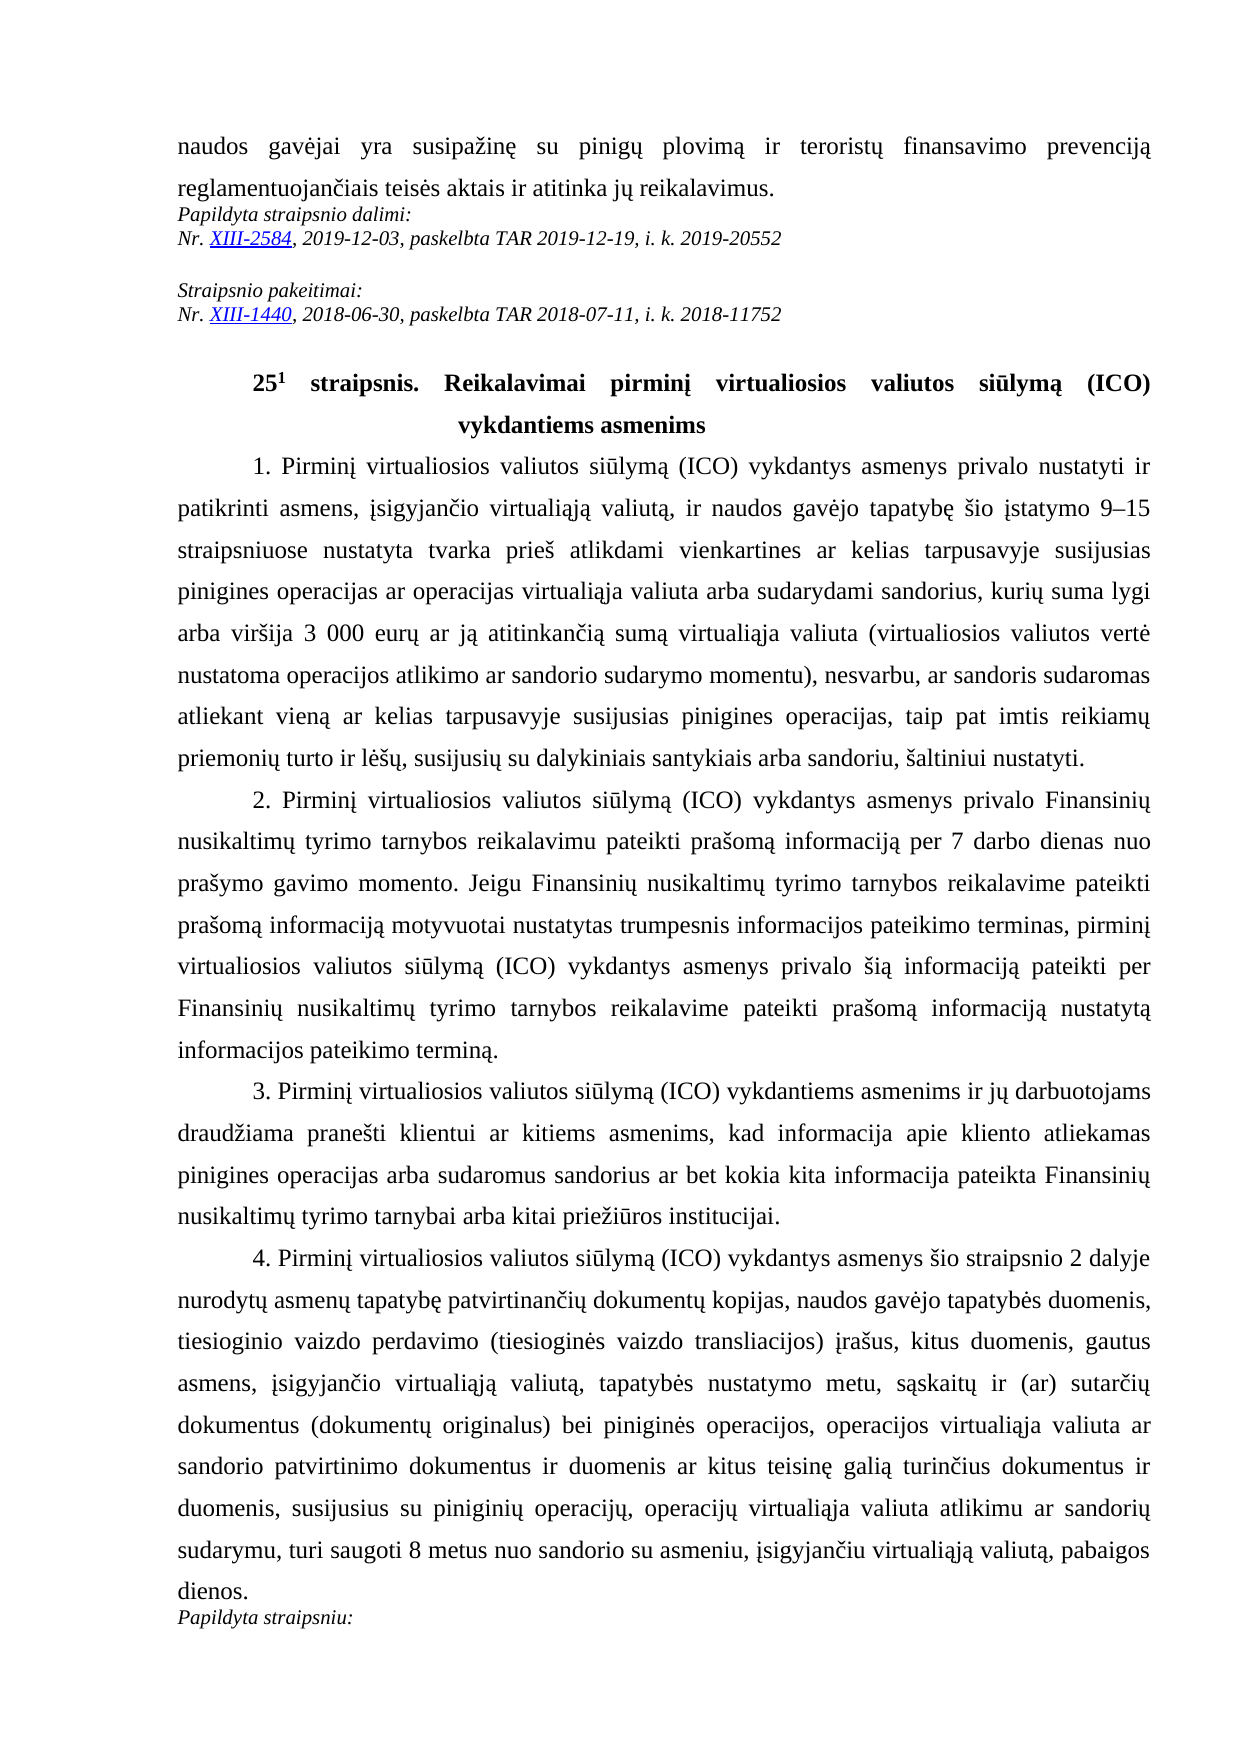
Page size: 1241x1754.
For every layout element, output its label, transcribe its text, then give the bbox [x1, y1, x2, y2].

text 1. Pirminį virtualiosios valiutos siūlymą (ICO) vykdantys asmenys privalo nustatyti ir patikrinti asmens, įsigyjančio virtualiąją valiutą, ir naudos gavėjo tapatybę šio įstatymo 9–15 straipsniuose nustatyta tvarka prieš atlikdami vienkartines ar kelias tarpusavyje susijusias pinigines operacijas ar operacijas virtualiąja valiuta arba sudarydami sandorius, kurių suma lygi arba viršija 3 000 eurų ar ją atitinkančią sumą virtualiąja valiuta (virtualiosios valiutos vertė nustatoma operacijos atlikimo ar sandorio sudarymo momentu), nesvarbu, ar sandoris sudaromas atliekant vieną ar kelias tarpusavyje susijusias pinigines operacijas, taip pat imtis reikiamų priemonių turto ir lėšų, susijusių su dalykiniais santykiais arba sandoriu, šaltiniui nustatyti. [177, 438, 1152, 772]
text Papildyta straipsniu: [177, 1605, 1152, 1629]
text Nr. XIII-2584, 2019-12-03, paskelbta TAR 2019-12-19, i. k. 2019-20552 [177, 226, 1152, 249]
text naudos gavėjai yra susipažinę su pinigų plovimą ir teroristų finansavimo prevenciją reglamentuojančiais teisės aktais ir atitinka jų reikalavimus. [177, 118, 1152, 201]
text Papildyta straipsnio dalimi: [177, 201, 1152, 226]
text 3. Pirminį virtualiosios valiutos siūlymą (ICO) vykdantiems asmenims ir jų darbuotojams draudžiama pranešti klientui ar kitiems asmenims, kad informacija apie kliento atliekamas pinigines operacijas arba sudaromus sandorius ar bet kokia kita informacija pateikta Finansinių nusikaltimų tyrimo tarnybai arba kitai priežiūros institucijai. [177, 1063, 1152, 1230]
text 251 straipsnis. Reikalavimai pirminį virtualiosios valiutos siūlymą (ICO) vykdantiems asmenims [252, 355, 1152, 438]
text Nr. XIII-1440, 2018-06-30, paskelbta TAR 2018-07-11, i. k. 2018-11752 [177, 302, 1152, 326]
text Straipsnio pakeitimai: [177, 278, 1152, 302]
text 4. Pirminį virtualiosios valiutos siūlymą (ICO) vykdantys asmenys šio straipsnio 2 dalyje nurodytų asmenų tapatybę patvirtinančių dokumentų kopijas, naudos gavėjo tapatybės duomenis, tiesioginio vaizdo perdavimo (tiesioginės vaizdo transliacijos) įrašus, kitus duomenis, gautus asmens, įsigyjančio virtualiąją valiutą, tapatybės nustatymo metu, sąskaitų ir (ar) sutarčių dokumentus (dokumentų originalus) bei piniginės operacijos, operacijos virtualiąja valiuta ar sandorio patvirtinimo dokumentus ir duomenis ar kitus teisinę galią turinčius dokumentus ir duomenis, susijusius su piniginių operacijų, operacijų virtualiąja valiuta atlikimu ar sandorių sudarymu, turi saugoti 8 metus nuo sandorio su asmeniu, įsigyjančiu virtualiąją valiutą, pabaigos dienos. [177, 1230, 1152, 1605]
text 2. Pirminį virtualiosios valiutos siūlymą (ICO) vykdantys asmenys privalo Finansinių nusikaltimų tyrimo tarnybos reikalavimu pateikti prašomą informaciją per 7 darbo dienas nuo prašymo gavimo momento. Jeigu Finansinių nusikaltimų tyrimo tarnybos reikalavime pateikti prašomą informaciją motyvuotai nustatytas trumpesnis informacijos pateikimo terminas, pirminį virtualiosios valiutos siūlymą (ICO) vykdantys asmenys privalo šią informaciją pateikti per Finansinių nusikaltimų tyrimo tarnybos reikalavime pateikti prašomą informaciją nustatytą informacijos pateikimo terminą. [177, 772, 1152, 1063]
